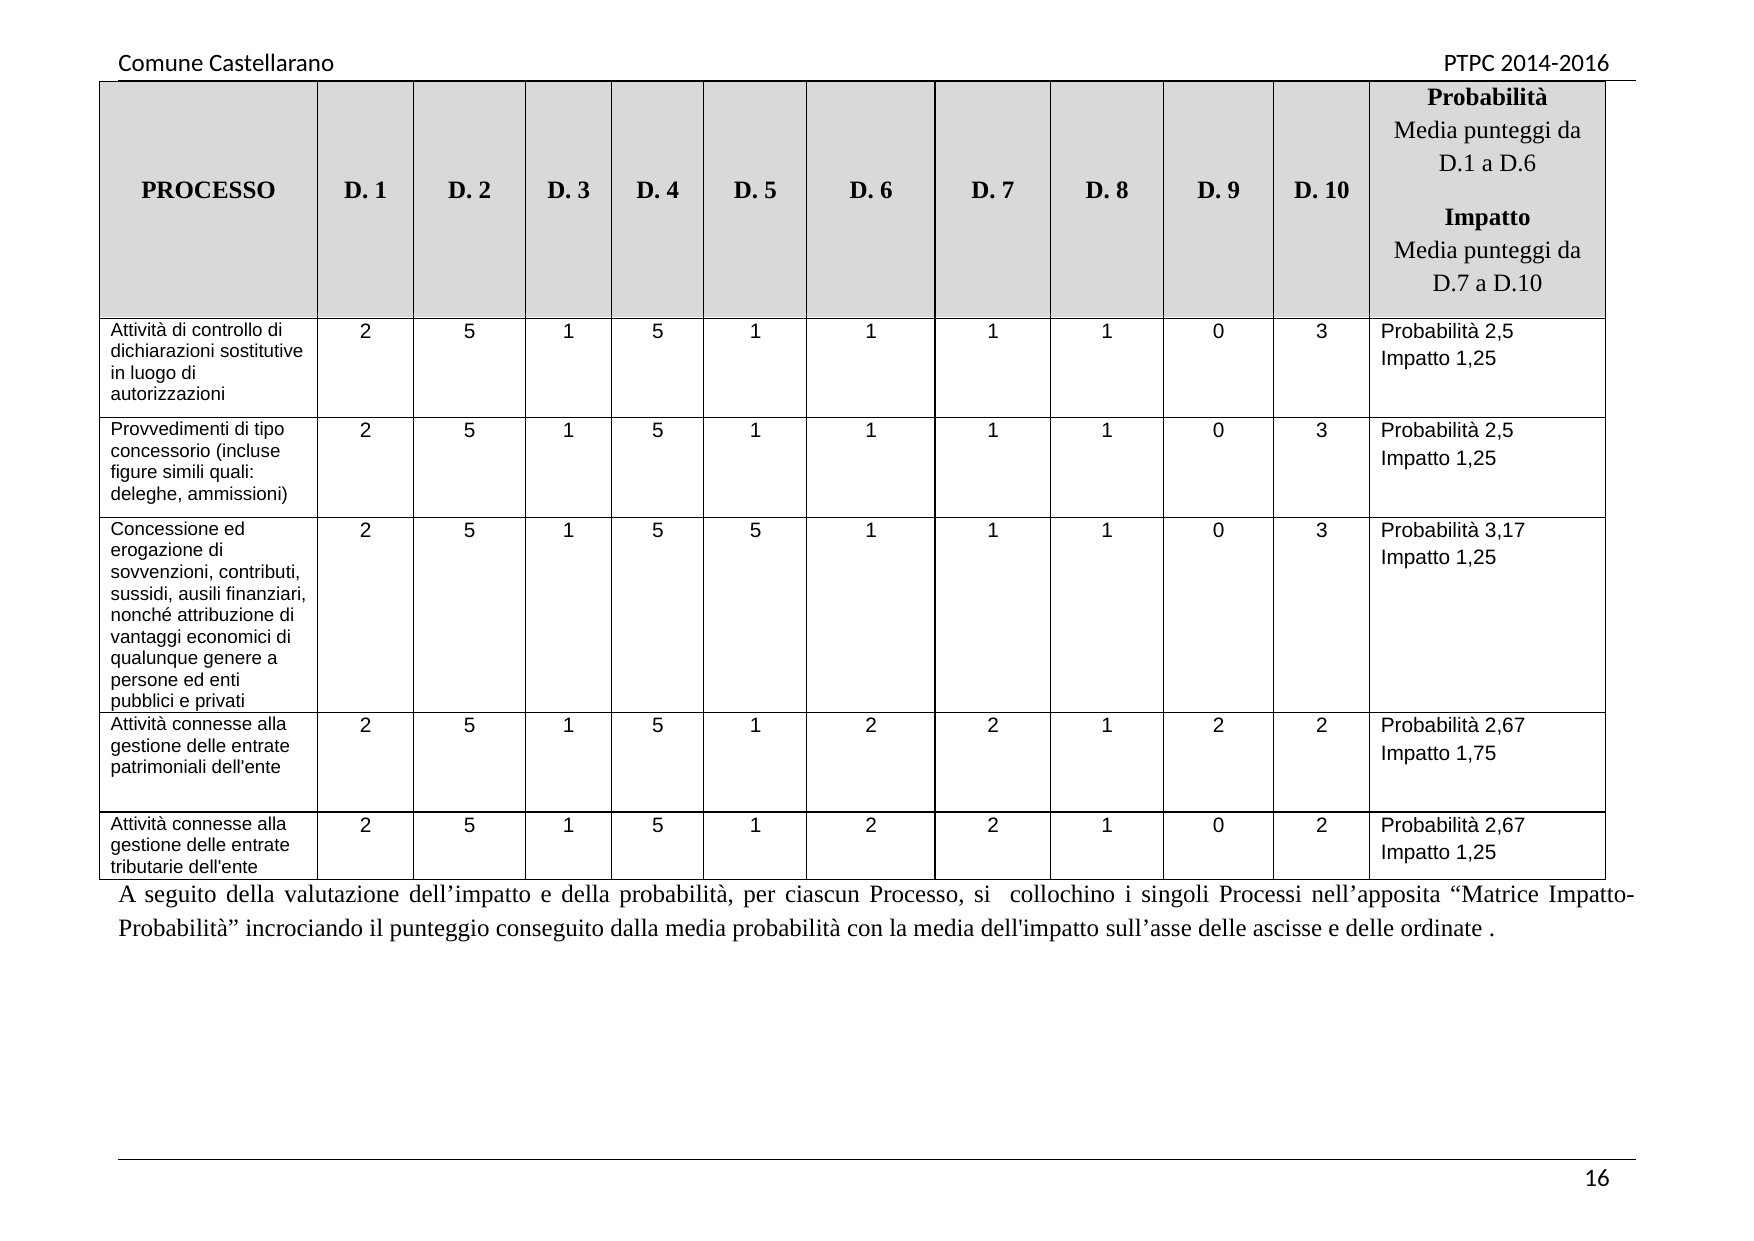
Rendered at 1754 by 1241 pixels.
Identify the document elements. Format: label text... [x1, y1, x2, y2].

table_cell Probabilità 2,5 Impatto 1,25 [1370, 319, 1605, 417]
table_header D. 10 [1274, 82, 1369, 317]
table_header D. 7 [936, 82, 1050, 317]
table_cell 2 [318, 713, 413, 811]
table_cell 1 [704, 319, 806, 417]
table_cell 2 [1164, 713, 1273, 811]
table_cell 1 [704, 713, 806, 811]
table_cell 5 [612, 418, 703, 517]
table_cell 5 [414, 418, 525, 517]
table_cell 0 [1164, 418, 1273, 517]
table_cell 2 [807, 713, 934, 811]
table_cell 5 [414, 518, 525, 712]
table_cell 1 [807, 418, 934, 517]
table_cell 1 [526, 319, 611, 417]
table_cell 2 [1274, 813, 1369, 878]
table_cell 1 [526, 713, 611, 811]
table_header D. 3 [526, 82, 611, 317]
table_cell 1 [1051, 518, 1163, 712]
table_cell 1 [526, 418, 611, 517]
table_cell 1 [526, 813, 611, 878]
table_cell 5 [414, 319, 525, 417]
table_cell 0 [1164, 319, 1273, 417]
table_cell 2 [318, 319, 413, 417]
table_header D. 5 [704, 82, 806, 317]
table_header D. 4 [612, 82, 703, 317]
table_cell 1 [936, 518, 1050, 712]
table_cell Probabilità 2,67 Impatto 1,25 [1370, 813, 1605, 878]
table_header D. 6 [807, 82, 934, 317]
table_cell Attività di controllo di dichiarazioni sostitutive in luogo di autorizzazioni [100, 319, 317, 417]
table_cell 2 [318, 418, 413, 517]
table_cell 5 [414, 713, 525, 811]
table_cell 5 [612, 813, 703, 878]
table_cell 1 [936, 418, 1050, 517]
table_cell 1 [526, 518, 611, 712]
table_cell 1 [1051, 813, 1163, 878]
table_cell 2 [318, 813, 413, 878]
table_cell 5 [612, 518, 703, 712]
table_cell Concessione ed erogazione di sovvenzioni, contributi, sussidi, ausili finanziari, nonché attribuzione di vantaggi economici di qualunque genere a persone ed enti pubblici e privati [100, 518, 317, 712]
table_cell 0 [1164, 813, 1273, 878]
table_header Probabilità Media punteggi da D.1 a D.6 Impatto Media punteggi da D.7 a D.10 [1370, 82, 1605, 317]
table_cell 5 [612, 713, 703, 811]
table_cell Probabilità 2,5 Impatto 1,25 [1370, 418, 1605, 517]
table_cell 5 [704, 518, 806, 712]
table_cell Attività connesse alla gestione delle entrate tributarie dell'ente [100, 813, 317, 878]
table_cell 1 [807, 518, 934, 712]
table_cell 2 [1274, 713, 1369, 811]
table_cell 1 [1051, 319, 1163, 417]
table_header D. 1 [318, 82, 413, 317]
table_cell Provvedimenti di tipo concessorio (incluse figure simili quali: deleghe, ammissioni) [100, 418, 317, 517]
table_cell 0 [1164, 518, 1273, 712]
table_cell Probabilità 2,67 Impatto 1,75 [1370, 713, 1605, 811]
table_cell 5 [612, 319, 703, 417]
table_cell 1 [704, 418, 806, 517]
table_cell 2 [936, 713, 1050, 811]
table_cell 3 [1274, 518, 1369, 712]
table_cell 5 [414, 813, 525, 878]
table_cell 1 [807, 319, 934, 417]
table_header PROCESSO [100, 82, 317, 317]
table_cell 2 [807, 813, 934, 878]
table_header D. 8 [1051, 82, 1163, 317]
table_cell 2 [936, 813, 1050, 878]
table_cell 1 [704, 813, 806, 878]
table_header D. 2 [414, 82, 525, 317]
table_cell 1 [1051, 713, 1163, 811]
table_cell 3 [1274, 319, 1369, 417]
table_header D. 9 [1164, 82, 1273, 317]
table_cell 1 [1051, 418, 1163, 517]
table_cell Probabilità 3,17 Impatto 1,25 [1370, 518, 1605, 712]
table_cell 3 [1274, 418, 1369, 517]
table_cell 2 [318, 518, 413, 712]
text A seguito della valutazione dell’impatto e della probabilità, per ciascun Processo, si collochino i singoli Processi nell’apposita “Matrice Impatto-Probabilità” incrociando il punteggio conseguito dalla media probabilità con la media dell'impatto sull’asse delle ascisse e delle ordinate . [118, 879, 1636, 941]
table_cell 1 [936, 319, 1050, 417]
table_cell Attività connesse alla gestione delle entrate patrimoniali dell'ente [100, 713, 317, 811]
